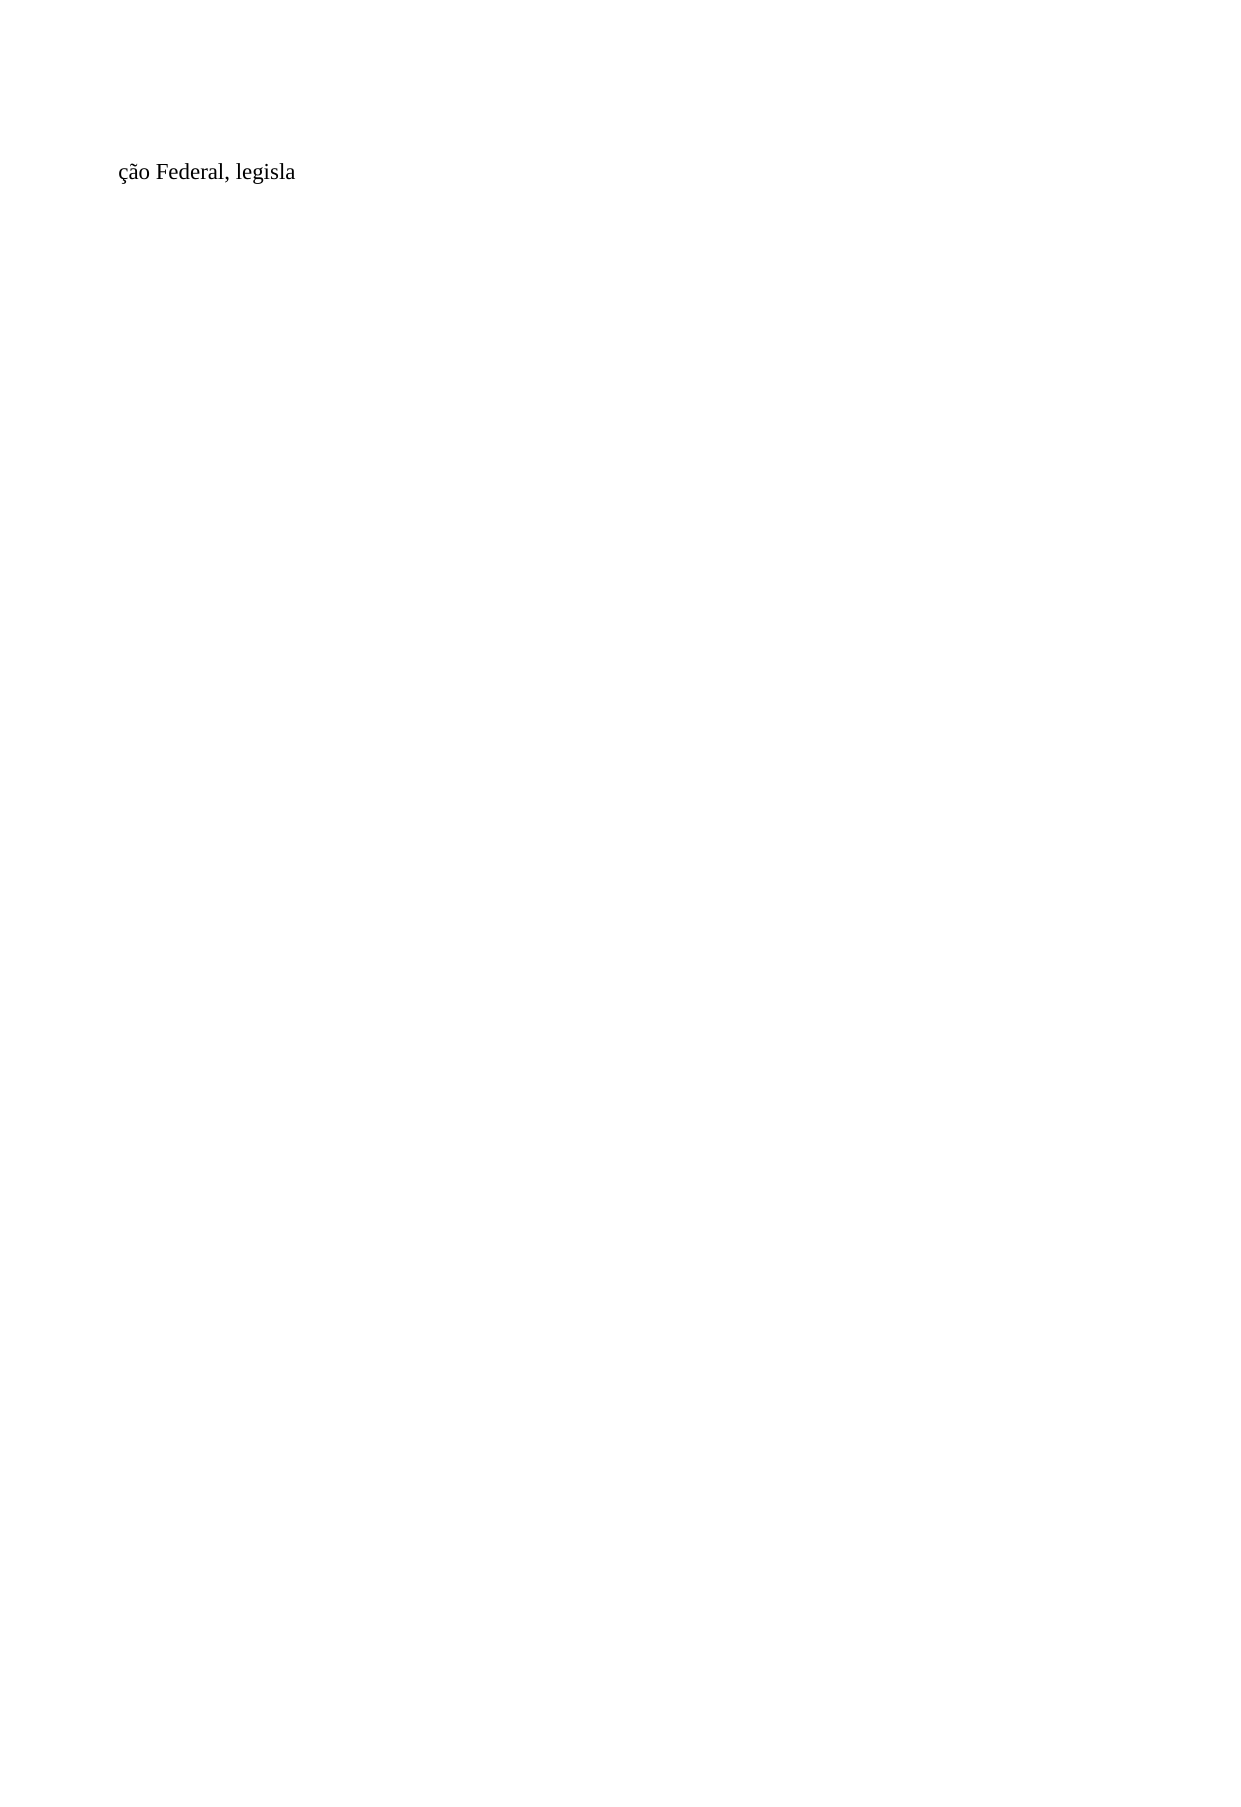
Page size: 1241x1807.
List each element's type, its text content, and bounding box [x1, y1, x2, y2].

text ção Federal, legisla [118, 158, 1164, 184]
